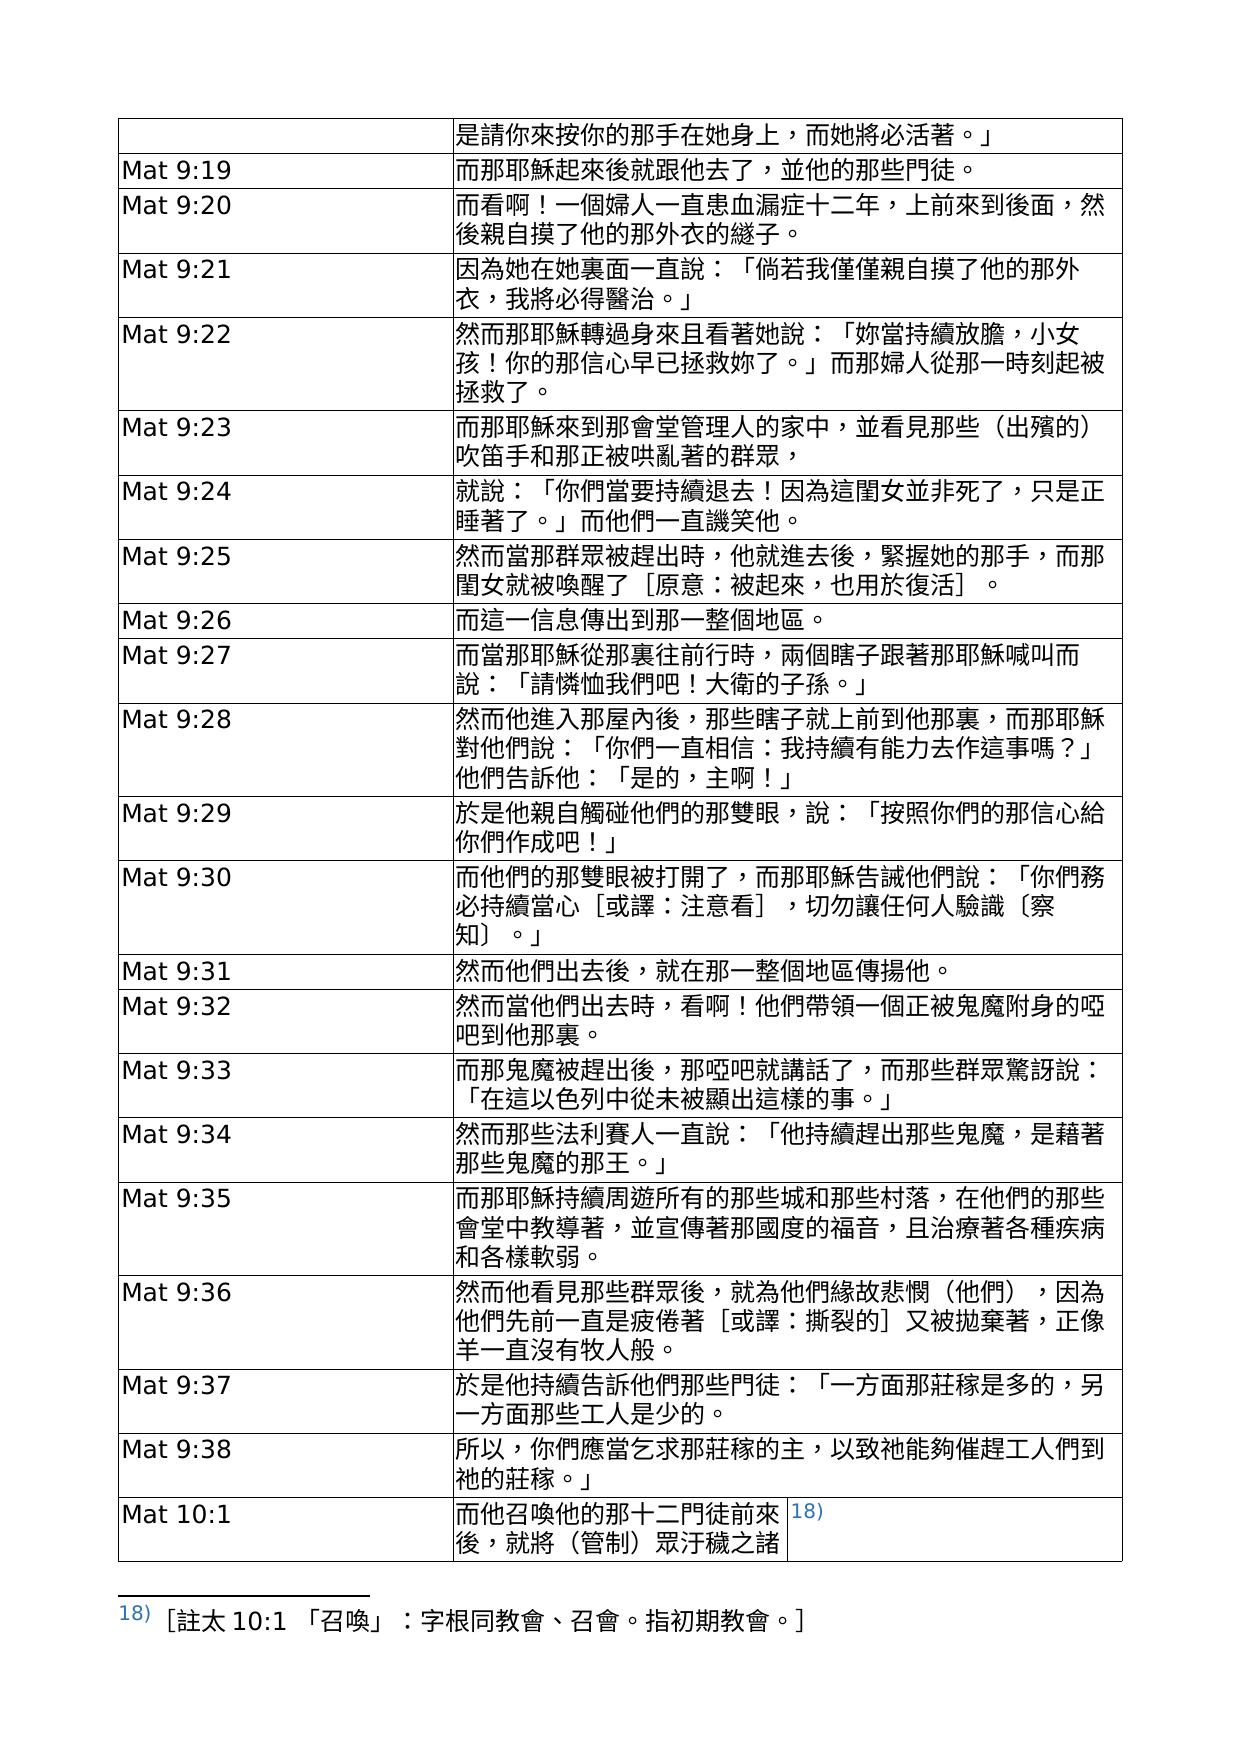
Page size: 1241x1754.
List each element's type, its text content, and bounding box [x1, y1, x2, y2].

table_cell 是請你來按你的那手在她身上，而她將必活著。」 [454, 119, 1122, 153]
table_cell Mat 9:27 [119, 639, 453, 702]
table_cell 就說：「你們當要持續退去！因為這閨女並非死了，只是正睡著了。」而他們一直譏笑他。 [454, 476, 1122, 539]
table_cell Mat 9:24 [119, 476, 453, 539]
table_cell 然而他看見那些群眾後，就為他們緣故悲憫（他們），因為他們先前一直是疲倦著［或譯：撕裂的］又被拋棄著，正像羊一直沒有牧人般。 [454, 1276, 1122, 1368]
table_cell 而那耶穌持續周遊所有的那些城和那些村落，在他們的那些會堂中教導著，並宣傳著那國度的福音，且治療著各種疾病和各樣軟弱。 [454, 1183, 1122, 1275]
table_cell 因為她在她裏面一直說：「倘若我僅僅親自摸了他的那外衣，我將必得醫治。」 [454, 254, 1122, 317]
table_cell 而這一信息傳出到那一整個地區。 [454, 604, 1122, 638]
table_cell Mat 9:29 [119, 797, 453, 860]
table_cell Mat 9:26 [119, 604, 453, 638]
table_cell 而那耶穌起來後就跟他去了，並他的那些門徒。 [454, 154, 1122, 188]
table_cell 然而他進入那屋內後，那些瞎子就上前到他那裏，而那耶穌對他們說：「你們一直相信：我持續有能力去作這事嗎？」他們告訴他：「是的，主啊！」 [454, 704, 1122, 796]
table_cell Mat 9:28 [119, 704, 453, 796]
table_cell [119, 119, 453, 153]
table_cell Mat 10:1 [119, 1498, 453, 1561]
table_cell Mat 9:32 [119, 990, 453, 1053]
table_cell 然而當他們出去時，看啊！他們帶領一個正被鬼魔附身的啞吧到他那裏。 [454, 990, 1122, 1053]
table_cell Mat 9:34 [119, 1118, 453, 1182]
table_cell Mat 9:30 [119, 861, 453, 954]
table_cell 然而那耶穌轉過身來且看著她說：「妳當持續放膽，小女孩！你的那信心早已拯救妳了。」而那婦人從那一時刻起被拯救了。 [454, 318, 1122, 410]
table_cell [788, 1498, 1122, 1561]
table_cell Mat 9:31 [119, 955, 453, 989]
table_cell 然而那些法利賽人一直說：「他持續趕出那些鬼魔，是藉著那些鬼魔的那王。」 [454, 1118, 1122, 1182]
table_cell 然而他們出去後，就在那一整個地區傳揚他。 [454, 955, 1122, 989]
table_cell 於是他親自觸碰他們的那雙眼，說：「按照你們的那信心給你們作成吧！」 [454, 797, 1122, 860]
table_cell Mat 9:23 [119, 411, 453, 474]
table_cell 而看啊！一個婦人一直患血漏症十二年，上前來到後面，然後親自摸了他的那外衣的繸子。 [454, 189, 1122, 253]
table_cell Mat 9:22 [119, 318, 453, 410]
table_cell Mat 9:35 [119, 1183, 453, 1275]
table_cell 所以，你們應當乞求那莊稼的主，以致祂能夠催趕工人們到祂的莊稼。」 [454, 1434, 1122, 1497]
table_cell 而那鬼魔被趕出後，那啞吧就講話了，而那些群眾驚訝說：「在這以色列中從未被顯出這樣的事。」 [454, 1054, 1122, 1117]
table_cell Mat 9:33 [119, 1054, 453, 1117]
table_cell 然而當那群眾被趕出時，他就進去後，緊握她的那手，而那閨女就被喚醒了［原意：被起來，也用於復活］。 [454, 540, 1122, 603]
table_cell Mat 9:38 [119, 1434, 453, 1497]
table_cell Mat 9:19 [119, 154, 453, 188]
table_cell Mat 9:36 [119, 1276, 453, 1368]
table_cell 而當那耶穌從那裏往前行時，兩個瞎子跟著那耶穌喊叫而說：「請憐恤我們吧！大衛的子孫。」 [454, 639, 1122, 702]
table_cell Mat 9:21 [119, 254, 453, 317]
table_cell 於是他持續告訴他們那些門徒：「一方面那莊稼是多的，另一方面那些工人是少的。 [454, 1370, 1122, 1433]
table_cell 而他們的那雙眼被打開了，而那耶穌告誡他們說：「你們務必持續當心［或譯：注意看］，切勿讓任何人驗識〔察知〕。」 [454, 861, 1122, 954]
table_cell Mat 9:25 [119, 540, 453, 603]
table_cell Mat 9:20 [119, 189, 453, 253]
table_cell 而他召喚他的那十二門徒前來後，就將（管制）眾汙穢之諸 [454, 1498, 787, 1561]
table_cell Mat 9:37 [119, 1370, 453, 1433]
table_cell 而那耶穌來到那會堂管理人的家中，並看見那些（出殯的）吹笛手和那正被哄亂著的群眾， [454, 411, 1122, 474]
